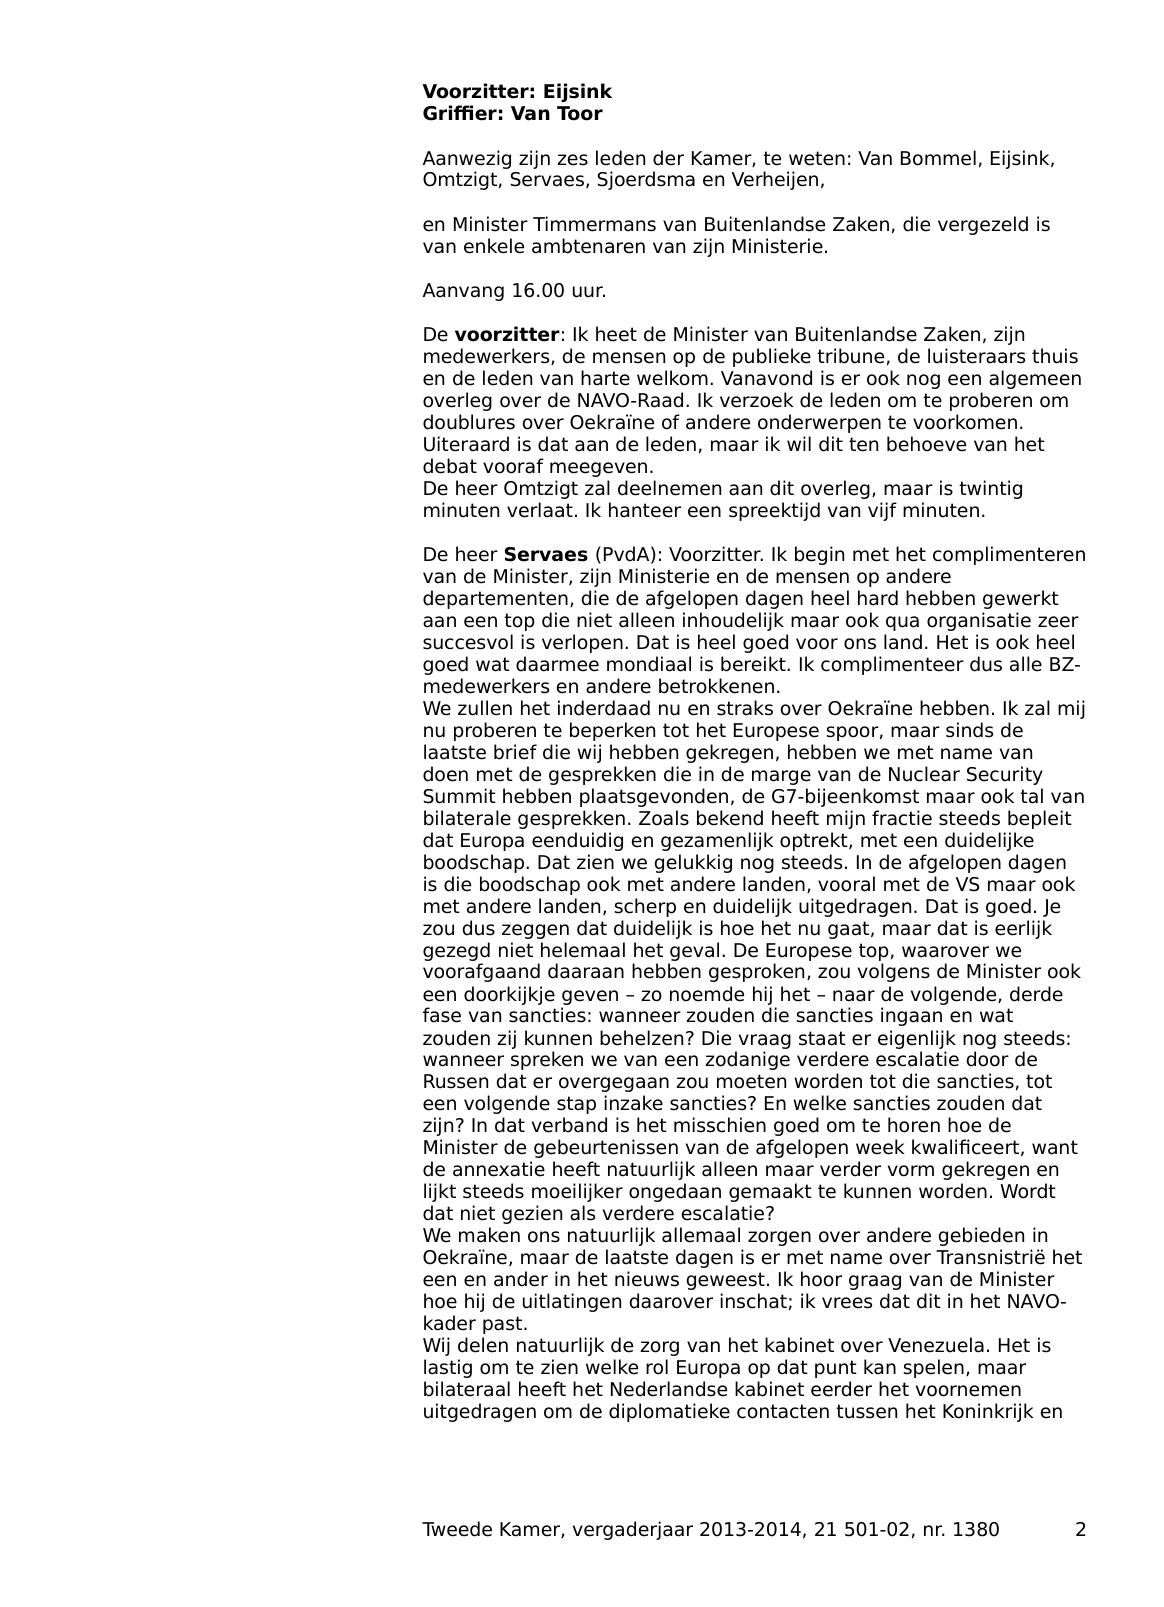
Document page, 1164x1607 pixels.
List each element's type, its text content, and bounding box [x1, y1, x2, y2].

text Voorzitter: Eijsink [422, 81, 1087, 103]
text Aanwezig zijn zes leden der Kamer, te weten: Van Bommel, Eijsink, Omtzigt, Servaes, Sjoerdsma en Verheijen, [422, 147, 1087, 191]
text We maken ons natuurlijk allemaal zorgen over andere gebieden in Oekraïne, maar de laatste dagen is er met name over Transnistrië het een en ander in het nieuws geweest. Ik hoor graag van de Minister hoe hij de uitlatingen daarover inschat; ik vrees dat dit in het NAVO-kader past. [422, 1225, 1087, 1335]
text De heer Servaes (PvdA): Voorzitter. Ik begin met het complimenteren van de Minister, zijn Ministerie en de mensen op andere departementen, die de afgelopen dagen heel hard hebben gewerkt aan een top die niet alleen inhoudelijk maar ook qua organisatie zeer succesvol is verlopen. Dat is heel goed voor ons land. Het is ook heel goed wat daarmee mondiaal is bereikt. Ik complimenteer dus alle BZ-medewerkers en andere betrokkenen. [422, 544, 1087, 698]
text Aanvang 16.00 uur. [422, 280, 1087, 302]
text De heer Omtzigt zal deelnemen aan dit overleg, maar is twintig minuten verlaat. Ik hanteer een spreektijd van vijf minuten. [422, 478, 1087, 522]
text De voorzitter: Ik heet de Minister van Buitenlandse Zaken, zijn medewerkers, de mensen op de publieke tribune, de luisteraars thuis en de leden van harte welkom. Vanavond is er ook nog een algemeen overleg over de NAVO-Raad. Ik verzoek de leden om te proberen om doublures over Oekraïne of andere onderwerpen te voorkomen. Uiteraard is dat aan de leden, maar ik wil dit ten behoeve van het debat vooraf meegeven. [422, 324, 1087, 478]
text en Minister Timmermans van Buitenlandse Zaken, die vergezeld is van enkele ambtenaren van zijn Ministerie. [422, 213, 1087, 257]
text Griffier: Van Toor [422, 103, 1087, 125]
text We zullen het inderdaad nu en straks over Oekraïne hebben. Ik zal mij nu proberen te beperken tot het Europese spoor, maar sinds de laatste brief die wij hebben gekregen, hebben we met name van doen met de gesprekken die in de marge van de Nuclear Security Summit hebben plaatsgevonden, de G7-bijeenkomst maar ook tal van bilaterale gesprekken. Zoals bekend heeft mijn fractie steeds bepleit dat Europa eenduidig en gezamenlijk optrekt, met een duidelijke boodschap. Dat zien we gelukkig nog steeds. In de afgelopen dagen is die boodschap ook met andere landen, vooral met de VS maar ook met andere landen, scherp en duidelijk uitgedragen. Dat is goed. Je zou dus zeggen dat duidelijk is hoe het nu gaat, maar dat is eerlijk gezegd niet helemaal het geval. De Europese top, waarover we voorafgaand daaraan hebben gesproken, zou volgens de Minister ook een doorkijkje geven – zo noemde hij het – naar de volgende, derde fase van sancties: wanneer zouden die sancties ingaan en wat zouden zij kunnen behelzen? Die vraag staat er eigenlijk nog steeds: wanneer spreken we van een zodanige verdere escalatie door de Russen dat er overgegaan zou moeten worden tot die sancties, tot een volgende stap inzake sancties? En welke sancties zouden dat zijn? In dat verband is het misschien goed om te horen hoe de Minister de gebeurtenissen van de afgelopen week kwalificeert, want de annexatie heeft natuurlijk alleen maar verder vorm gekregen en lijkt steeds moeilijker ongedaan gemaakt te kunnen worden. Wordt dat niet gezien als verdere escalatie? [422, 698, 1087, 1225]
text Wij delen natuurlijk de zorg van het kabinet over Venezuela. Het is lastig om te zien welke rol Europa op dat punt kan spelen, maar bilateraal heeft het Nederlandse kabinet eerder het voornemen uitgedragen om de diplomatieke contacten tussen het Koninkrijk en [422, 1335, 1087, 1423]
